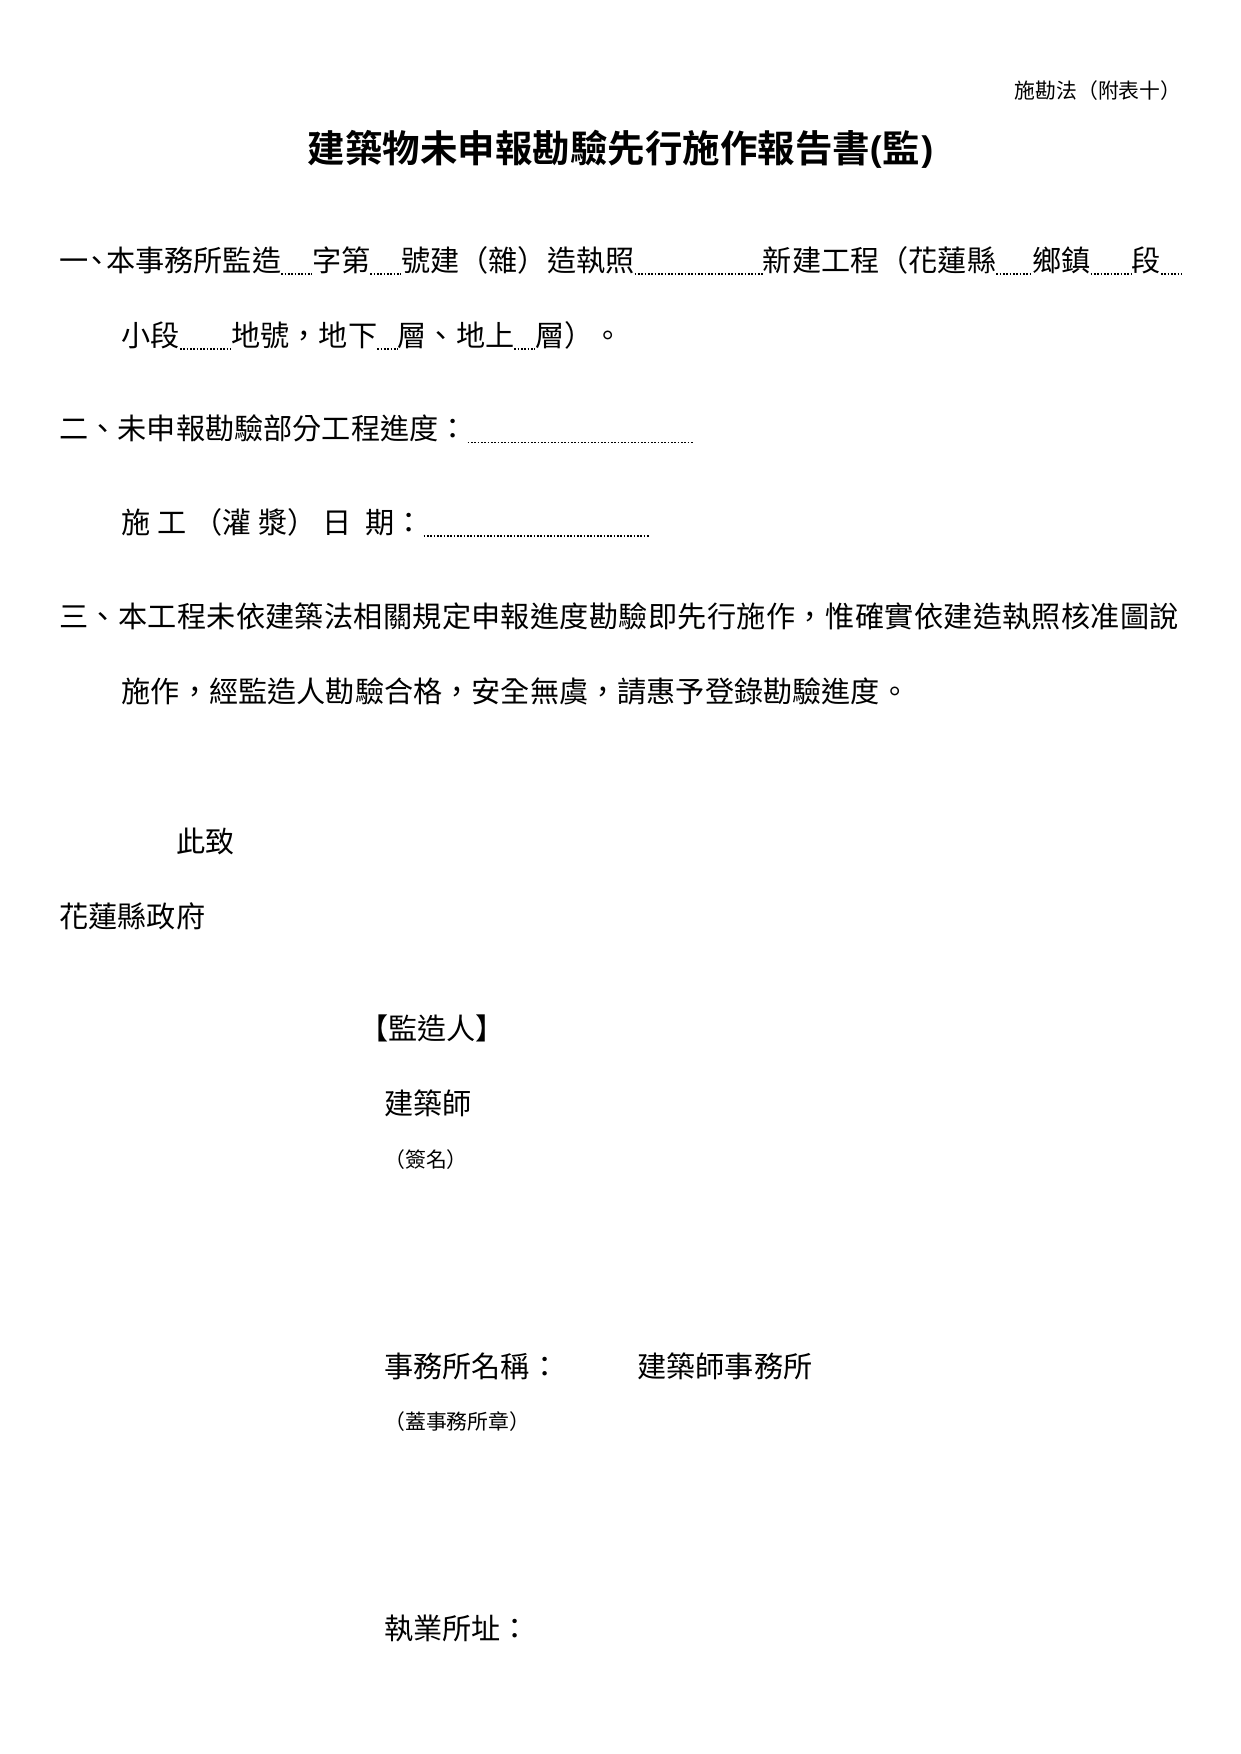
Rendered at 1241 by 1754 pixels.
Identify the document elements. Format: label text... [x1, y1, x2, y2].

text 此致 [59, 802, 1181, 877]
text 花蓮縣政府 [59, 877, 1181, 952]
text 建築物未申報勘驗先行施作報告書(監) [59, 108, 1181, 183]
text （蓋事務所章） [59, 1402, 1181, 1439]
text 一、本事務所監造 字第 號建（雜）造執照 新建工程（花蓮縣 鄉鎮 段 小段 地號，地下 層、地上 層）。 [59, 221, 1181, 371]
text 三、本工程未依建築法相關規定申報進度勘驗即先行施作，惟確實依建造執照核准圖說施作，經監造人勘驗合格，安全無虞，請惠予登錄勘驗進度。 [59, 577, 1181, 727]
text 【監造人】 [59, 989, 1181, 1064]
text 施 工 （灌 漿） 日 期： [122, 483, 1181, 558]
text 建築師 [59, 1064, 1181, 1139]
text 執業所址： [59, 1589, 1181, 1664]
text （簽名） [59, 1139, 1181, 1177]
text 二、未申報勘驗部分工程進度： [59, 389, 1181, 464]
text 事務所名稱： 建築師事務所 [59, 1327, 1181, 1402]
text 施勘法（附表十） [59, 71, 1181, 108]
